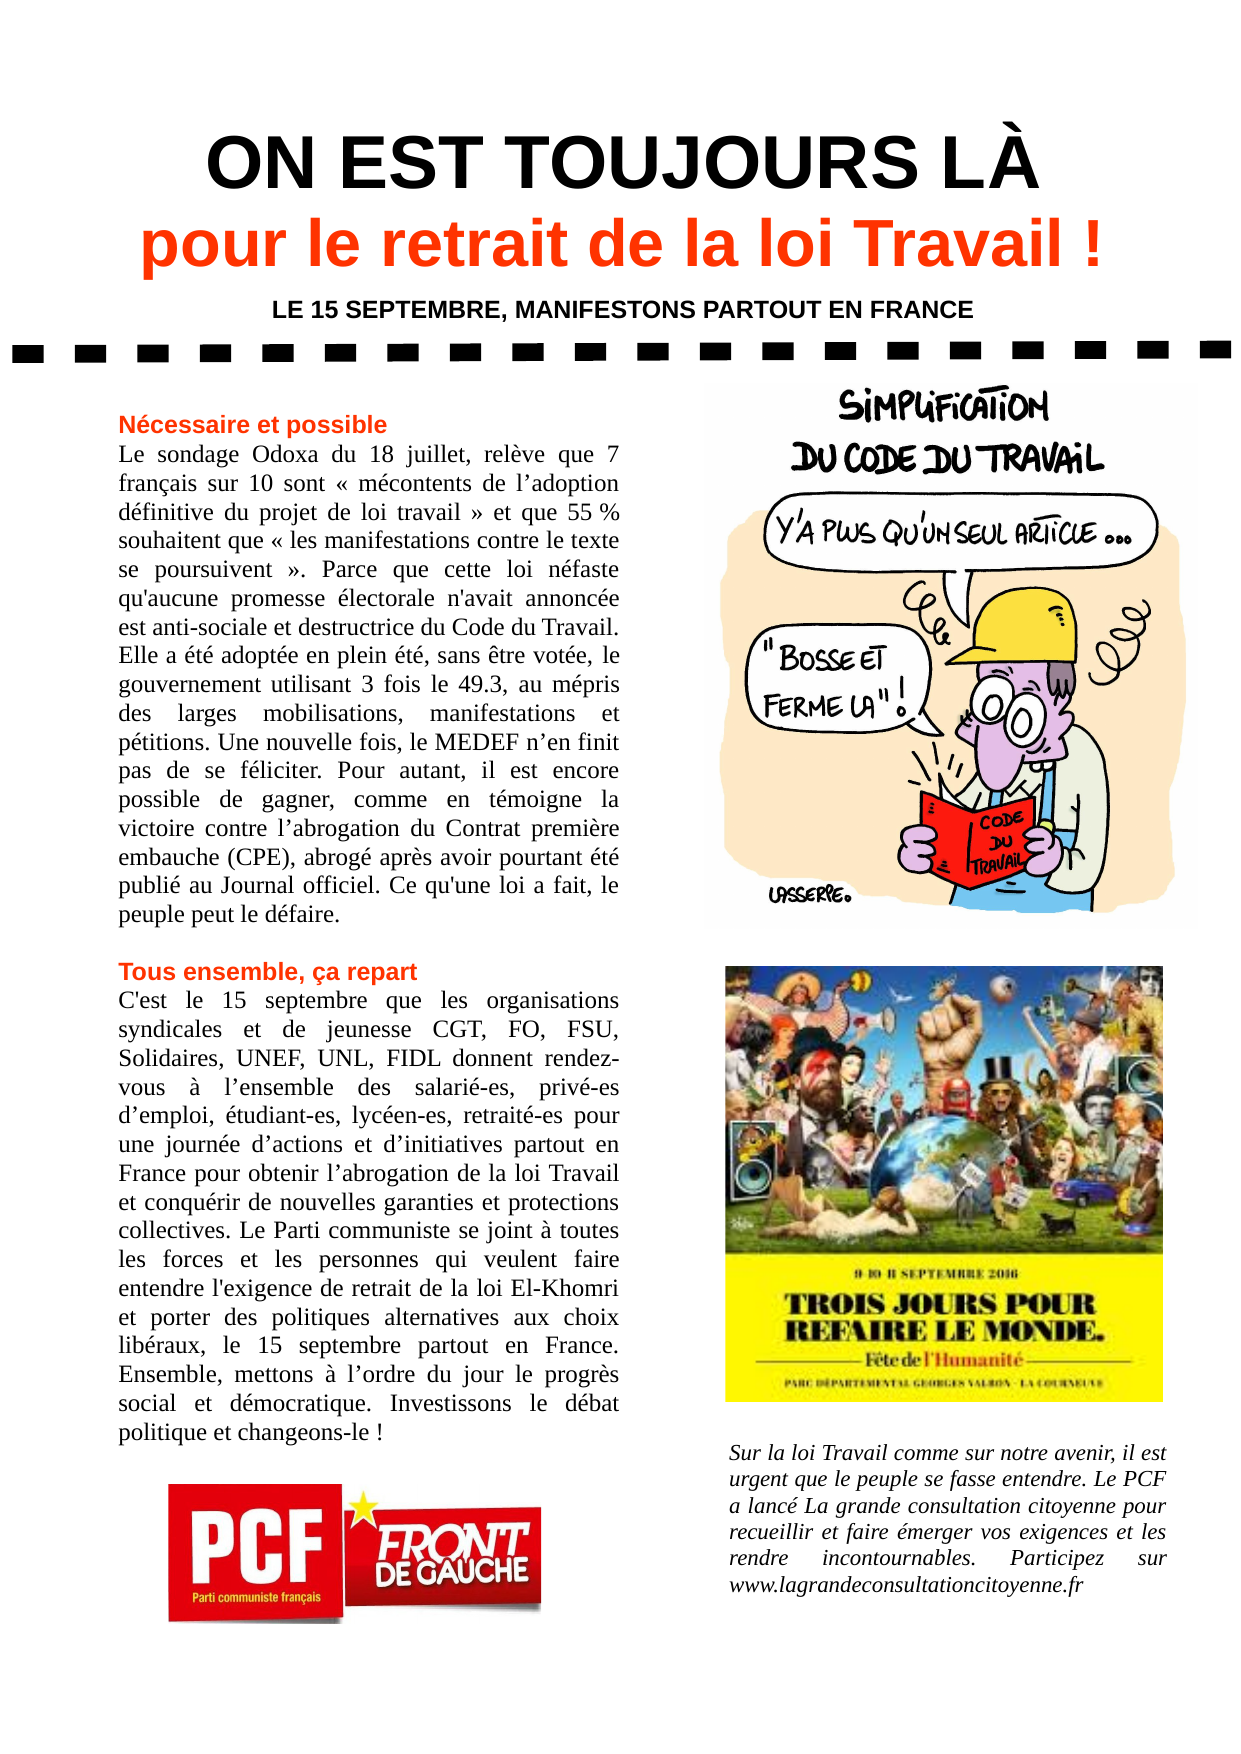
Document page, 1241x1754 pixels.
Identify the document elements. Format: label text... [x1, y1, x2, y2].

text ON EST TOUJOURS LÀ [83, 118, 1163, 204]
picture [703, 383, 1199, 929]
text pour le retrait de la loi Travail ! [83, 204, 1163, 281]
text C'est le 15 septembre que les organisations syndicales et de jeunesse CGT, FO, FSU, Solidaires, UNEF, UNL, FIDL donnent rendez-vous à l’ensemble des salarié-es, privé-es d’emploi, étudiant-es, lycéen-es, retraité-es pour une journée d’actions et d’initiatives partout en France pour obtenir l’abrogation de la loi Travail et conquérir de nouvelles garanties et protections collectives. Le Parti communiste se joint à toutes les forces et les personnes qui veulent faire entendre l'exigence de retrait de la loi El-Khomri et porter des politiques alternatives aux choix libéraux, le 15 septembre partout en France. Ensemble, mettons à l’ordre du jour le progrès social et démocratique. Investissons le débat politique et changeons-le ! [118, 985, 620, 1445]
text LE 15 SEPTEMBRE, MANIFESTONS PARTOUT EN FRANCE [118, 295, 1128, 324]
text Nécessaire et possible [118, 410, 620, 439]
text Le sondage Odoxa du 18 juillet, relève que 7 français sur 10 sont « mécontents de l’adoption définitive du projet de loi travail » et que 55 % souhaitent que « les manifestations contre le texte se poursuivent ». Parce que cette loi néfaste qu'aucune promesse électorale n'avait annoncée est anti-sociale et destructrice du Code du Travail. Elle a été adoptée en plein été, sans être votée, le gouvernement utilisant 3 fois le 49.3, au mépris des larges mobilisations, manifestations et pétitions. Une nouvelle fois, le MEDEF n’en finit pas de se féliciter. Pour autant, il est encore possible de gagner, comme en témoigne la victoire contre l’abrogation du Contrat première embauche (CPE), abrogé après avoir pourtant été publié au Journal officiel. Ce qu'une loi a fait, le peuple peut le défaire. [118, 439, 620, 928]
text Sur la loi Travail comme sur notre avenir, il est urgent que le peuple se fasse entendre. Le PCF a lancé La grande consultation citoyenne pour recueillir et faire émerger vos exigences et les rendre incontournables. Participez sur www.lagrandeconsultationcitoyenne.fr [729, 1439, 1169, 1597]
text Tous ensemble, ça repart [118, 957, 620, 985]
picture [725, 966, 1163, 1402]
